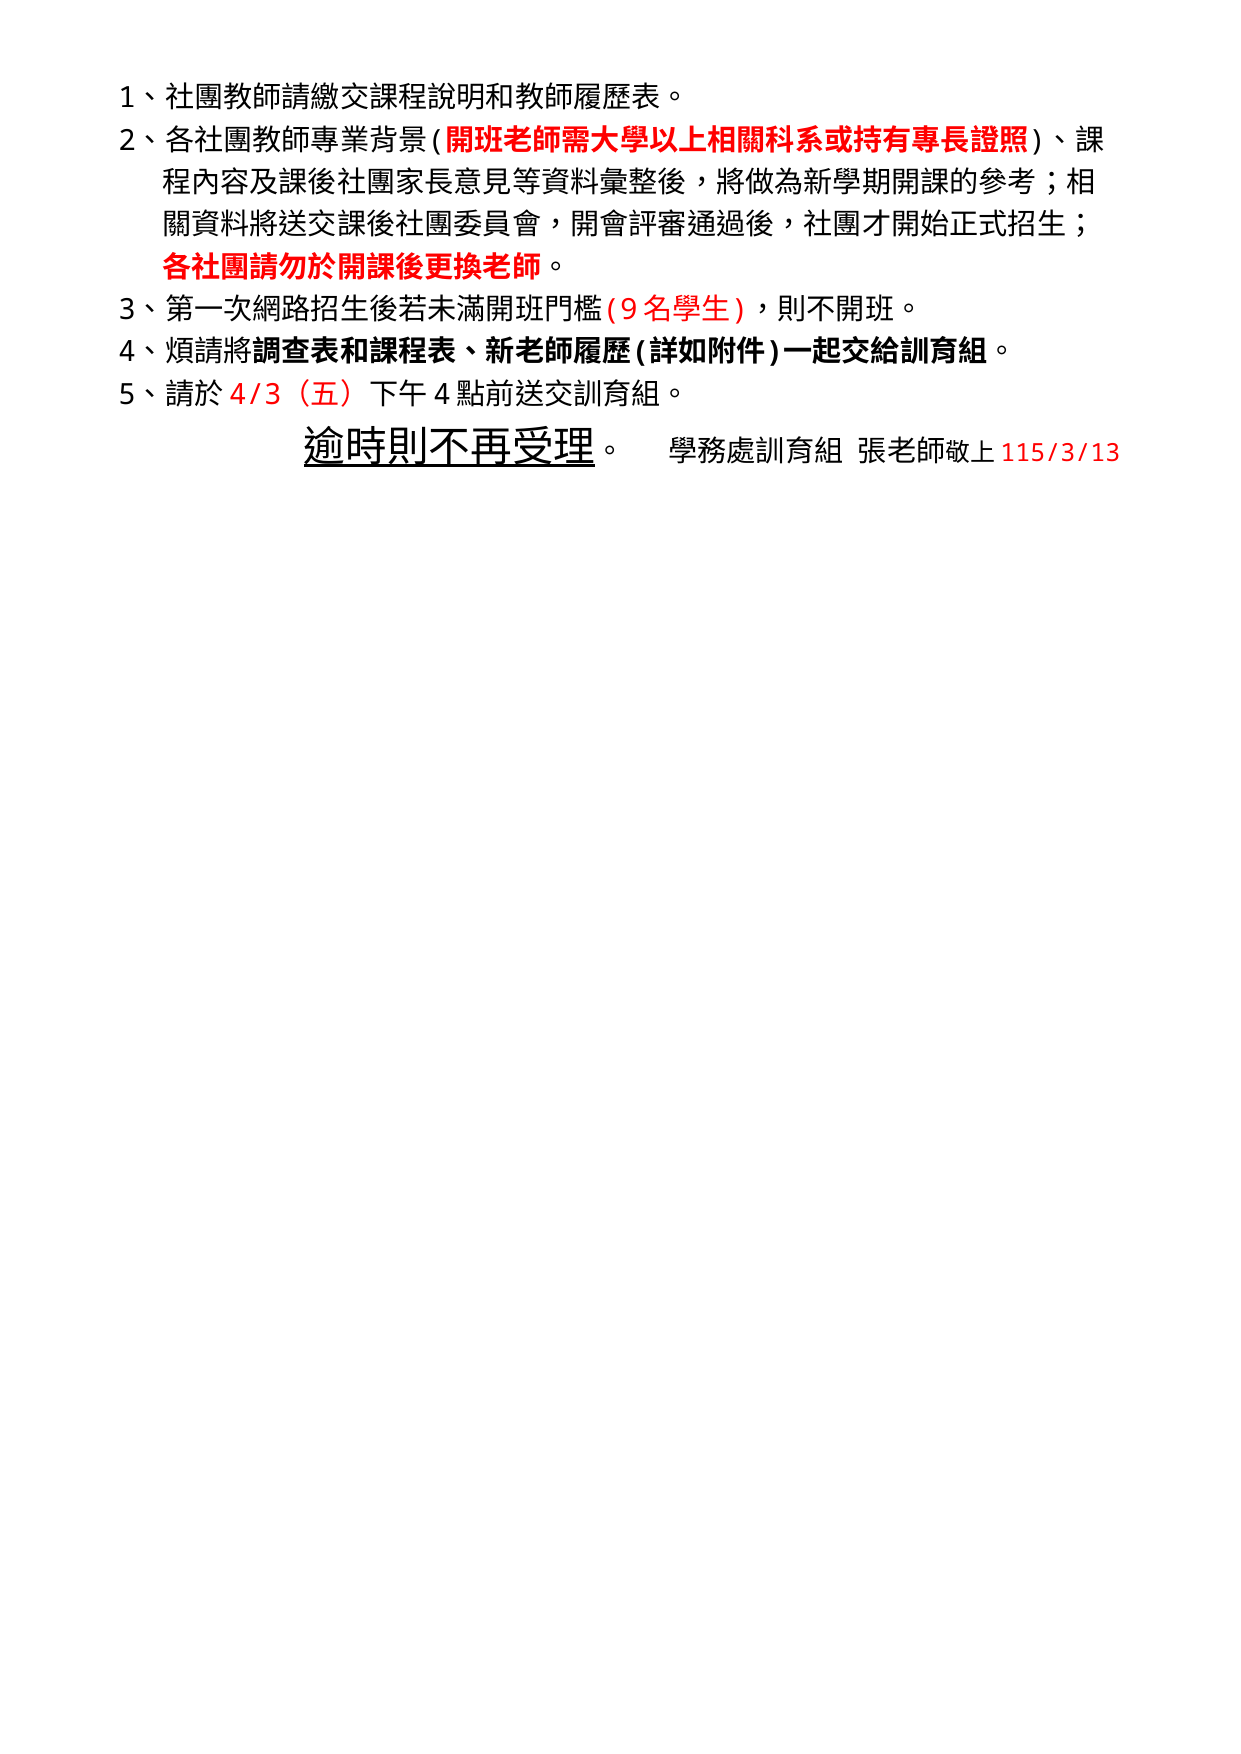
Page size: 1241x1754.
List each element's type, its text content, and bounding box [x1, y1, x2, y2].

text 3、第一次網路招生後若未滿開班門檻(9名學生)，則不開班。 [118, 285, 1122, 328]
text 逾時則不再受理。 學務處訓育組 張老師敬上115/3/13 [137, 413, 1122, 473]
text 2、各社團教師專業背景(開班老師需大學以上相關科系或持有專長證照)、課程內容及課後社團家長意見等資料彙整後，將做為新學期開課的參考；相關資料將送交課後社團委員會，開會評審通過後，社團才開始正式招生；各社團請勿於開課後更換老師。 [118, 116, 1122, 285]
text 1、社團教師請繳交課程說明和教師履歷表。 [118, 74, 1122, 116]
text 4、煩請將調查表和課程表、新老師履歷(詳如附件)一起交給訓育組。 [118, 328, 1122, 370]
text 5、請於4/3（五）下午4點前送交訓育組。 [118, 370, 1122, 413]
